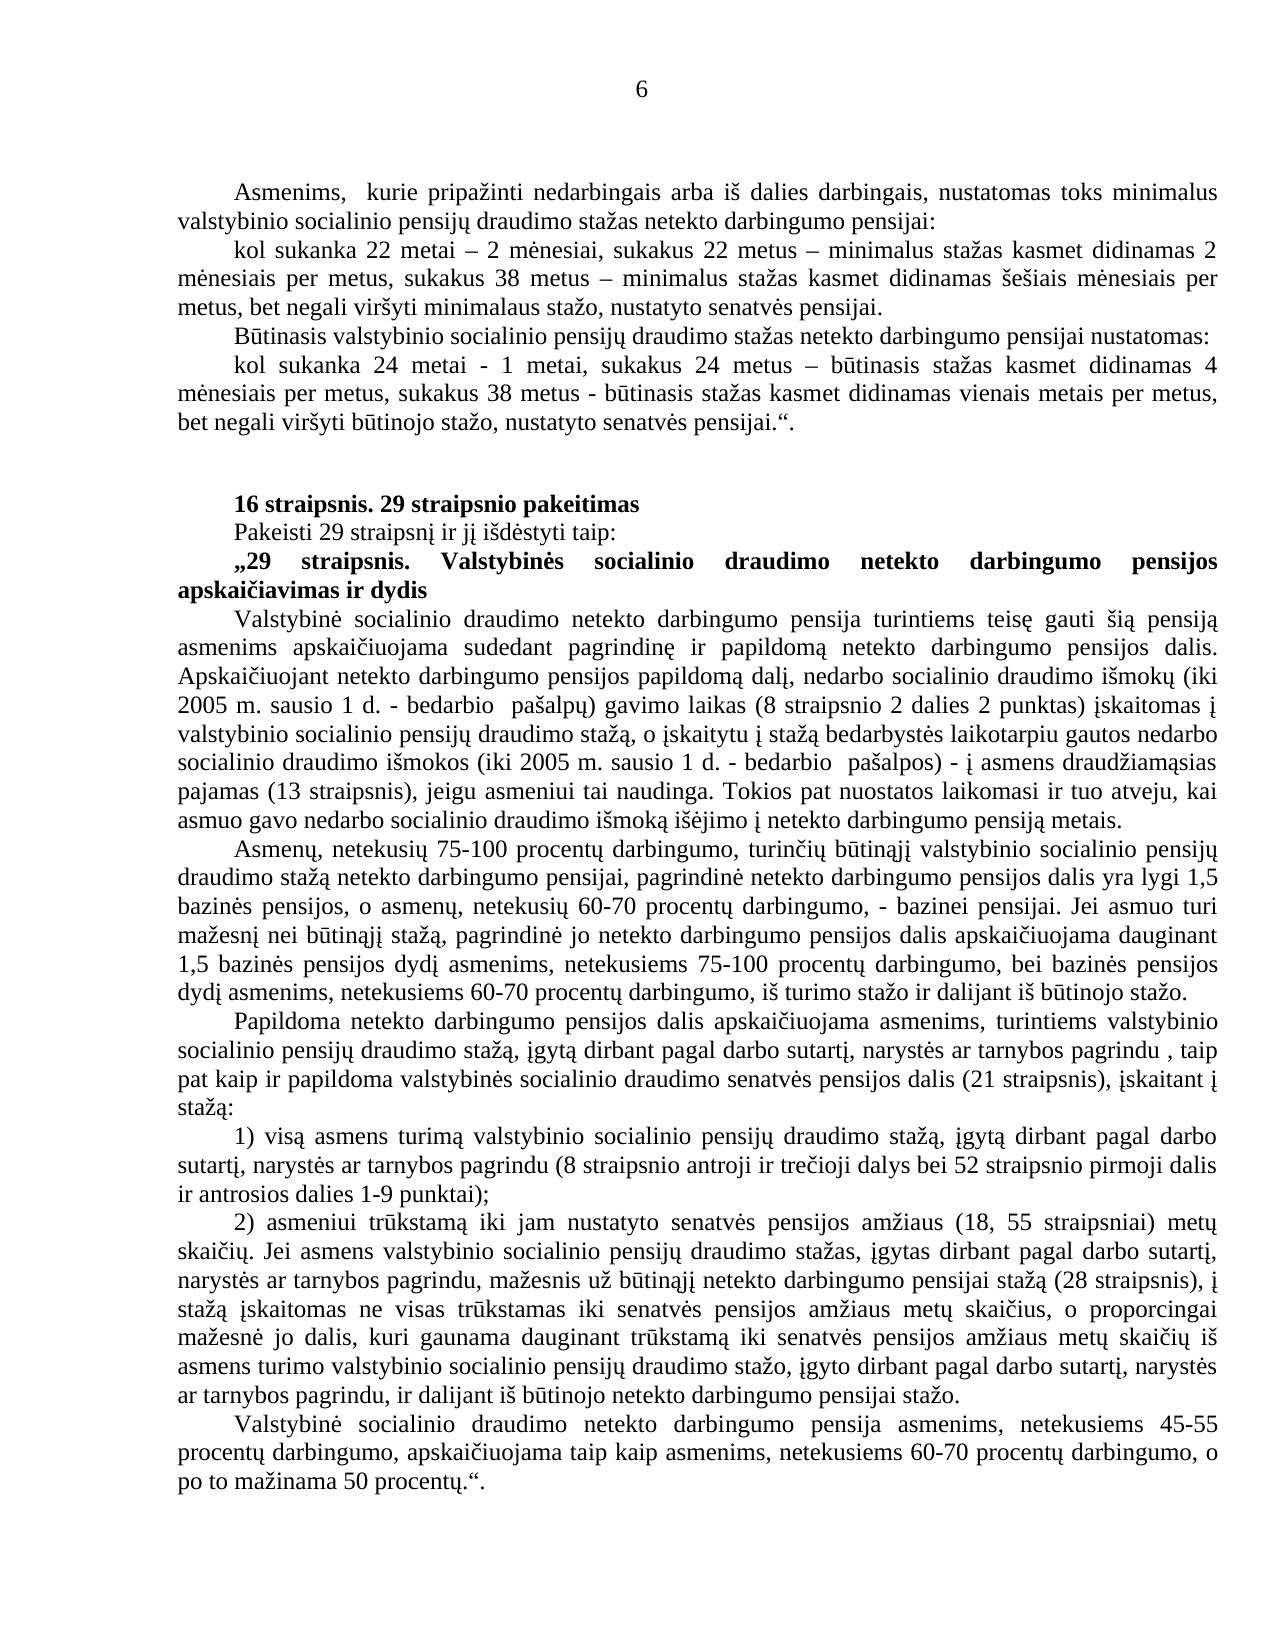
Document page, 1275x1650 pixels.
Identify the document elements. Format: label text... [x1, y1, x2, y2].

text Valstybinė socialinio draudimo netekto darbingumo pensija asmenims, netekusiems 45-55 procentų darbingumo, apskaičiuojama taip kaip asmenims, netekusiems 60-70 procentų darbingumo, o po to mažinama 50 procentų.“. [177, 1409, 1219, 1495]
text Būtinasis valstybinio socialinio pensijų draudimo stažas netekto darbingumo pensijai nustatomas: [177, 321, 1219, 350]
text 16 straipsnis. 29 straipsnio pakeitimas [177, 489, 1219, 517]
text 2) asmeniui trūkstamą iki jam nustatyto senatvės pensijos amžiaus (18, 55 straipsniai) metų skaičių. Jei asmens valstybinio socialinio pensijų draudimo stažas, įgytas dirbant pagal darbo sutartį, narystės ar tarnybos pagrindu, mažesnis už būtinąjį netekto darbingumo pensijai stažą (28 straipsnis), į stažą įskaitomas ne visas trūkstamas iki senatvės pensijos amžiaus metų skaičius, o proporcingai mažesnė jo dalis, kuri gaunama dauginant trūkstamą iki senatvės pensijos amžiaus metų skaičių iš asmens turimo valstybinio socialinio pensijų draudimo stažo, įgyto dirbant pagal darbo sutartį, narystės ar tarnybos pagrindu, ir dalijant iš būtinojo netekto darbingumo pensijai stažo. [177, 1207, 1219, 1409]
text „29 straipsnis. Valstybinės socialinio draudimo netekto darbingumo pensijos apskaičiavimas ir dydis [177, 546, 1219, 604]
text Papildoma netekto darbingumo pensijos dalis apskaičiuojama asmenims, turintiems valstybinio socialinio pensijų draudimo stažą, įgytą dirbant pagal darbo sutartį, narystės ar tarnybos pagrindu , taip pat kaip ir papildoma valstybinės socialinio draudimo senatvės pensijos dalis (21 straipsnis), įskaitant į stažą: [177, 1006, 1219, 1121]
text 1) visą asmens turimą valstybinio socialinio pensijų draudimo stažą, įgytą dirbant pagal darbo sutartį, narystės ar tarnybos pagrindu (8 straipsnio antroji ir trečioji dalys bei 52 straipsnio pirmoji dalis ir antrosios dalies 1-9 punktai); [177, 1121, 1219, 1207]
text Asmenų, netekusių 75-100 procentų darbingumo, turinčių būtinąjį valstybinio socialinio pensijų draudimo stažą netekto darbingumo pensijai, pagrindinė netekto darbingumo pensijos dalis yra lygi 1,5 bazinės pensijos, o asmenų, netekusių 60-70 procentų darbingumo, - bazinei pensijai. Jei asmuo turi mažesnį nei būtinąjį stažą, pagrindinė jo netekto darbingumo pensijos dalis apskaičiuojama dauginant 1,5 bazinės pensijos dydį asmenims, netekusiems 75-100 procentų darbingumo, bei bazinės pensijos dydį asmenims, netekusiems 60-70 procentų darbingumo, iš turimo stažo ir dalijant iš būtinojo stažo. [177, 834, 1219, 1006]
text Valstybinė socialinio draudimo netekto darbingumo pensija turintiems teisę gauti šią pensiją asmenims apskaičiuojama sudedant pagrindinę ir papildomą netekto darbingumo pensijos dalis. Apskaičiuojant netekto darbingumo pensijos papildomą dalį, nedarbo socialinio draudimo išmokų (iki 2005 m. sausio 1 d. - bedarbio pašalpų) gavimo laikas (8 straipsnio 2 dalies 2 punktas) įskaitomas į valstybinio socialinio pensijų draudimo stažą, o įskaitytu į stažą bedarbystės laikotarpiu gautos nedarbo socialinio draudimo išmokos (iki 2005 m. sausio 1 d. - bedarbio pašalpos) - į asmens draudžiamąsias pajamas (13 straipsnis), jeigu asmeniui tai naudinga. Tokios pat nuostatos laikomasi ir tuo atveju, kai asmuo gavo nedarbo socialinio draudimo išmoką išėjimo į netekto darbingumo pensiją metais. [177, 604, 1219, 834]
text Pakeisti 29 straipsnį ir jį išdėstyti taip: [177, 517, 1219, 546]
text Asmenims, kurie pripažinti nedarbingais arba iš dalies darbingais, nustatomas toks minimalus valstybinio socialinio pensijų draudimo stažas netekto darbingumo pensijai: [177, 177, 1219, 235]
text kol sukanka 24 metai - 1 metai, sukakus 24 metus – būtinasis stažas kasmet didinamas 4 mėnesiais per metus, sukakus 38 metus - būtinasis stažas kasmet didinamas vienais metais per metus, bet negali viršyti būtinojo stažo, nustatyto senatvės pensijai.“. [177, 350, 1219, 436]
text kol sukanka 22 metai – 2 mėnesiai, sukakus 22 metus – minimalus stažas kasmet didinamas 2 mėnesiais per metus, sukakus 38 metus – minimalus stažas kasmet didinamas šešiais mėnesiais per metus, bet negali viršyti minimalaus stažo, nustatyto senatvės pensijai. [177, 235, 1219, 321]
